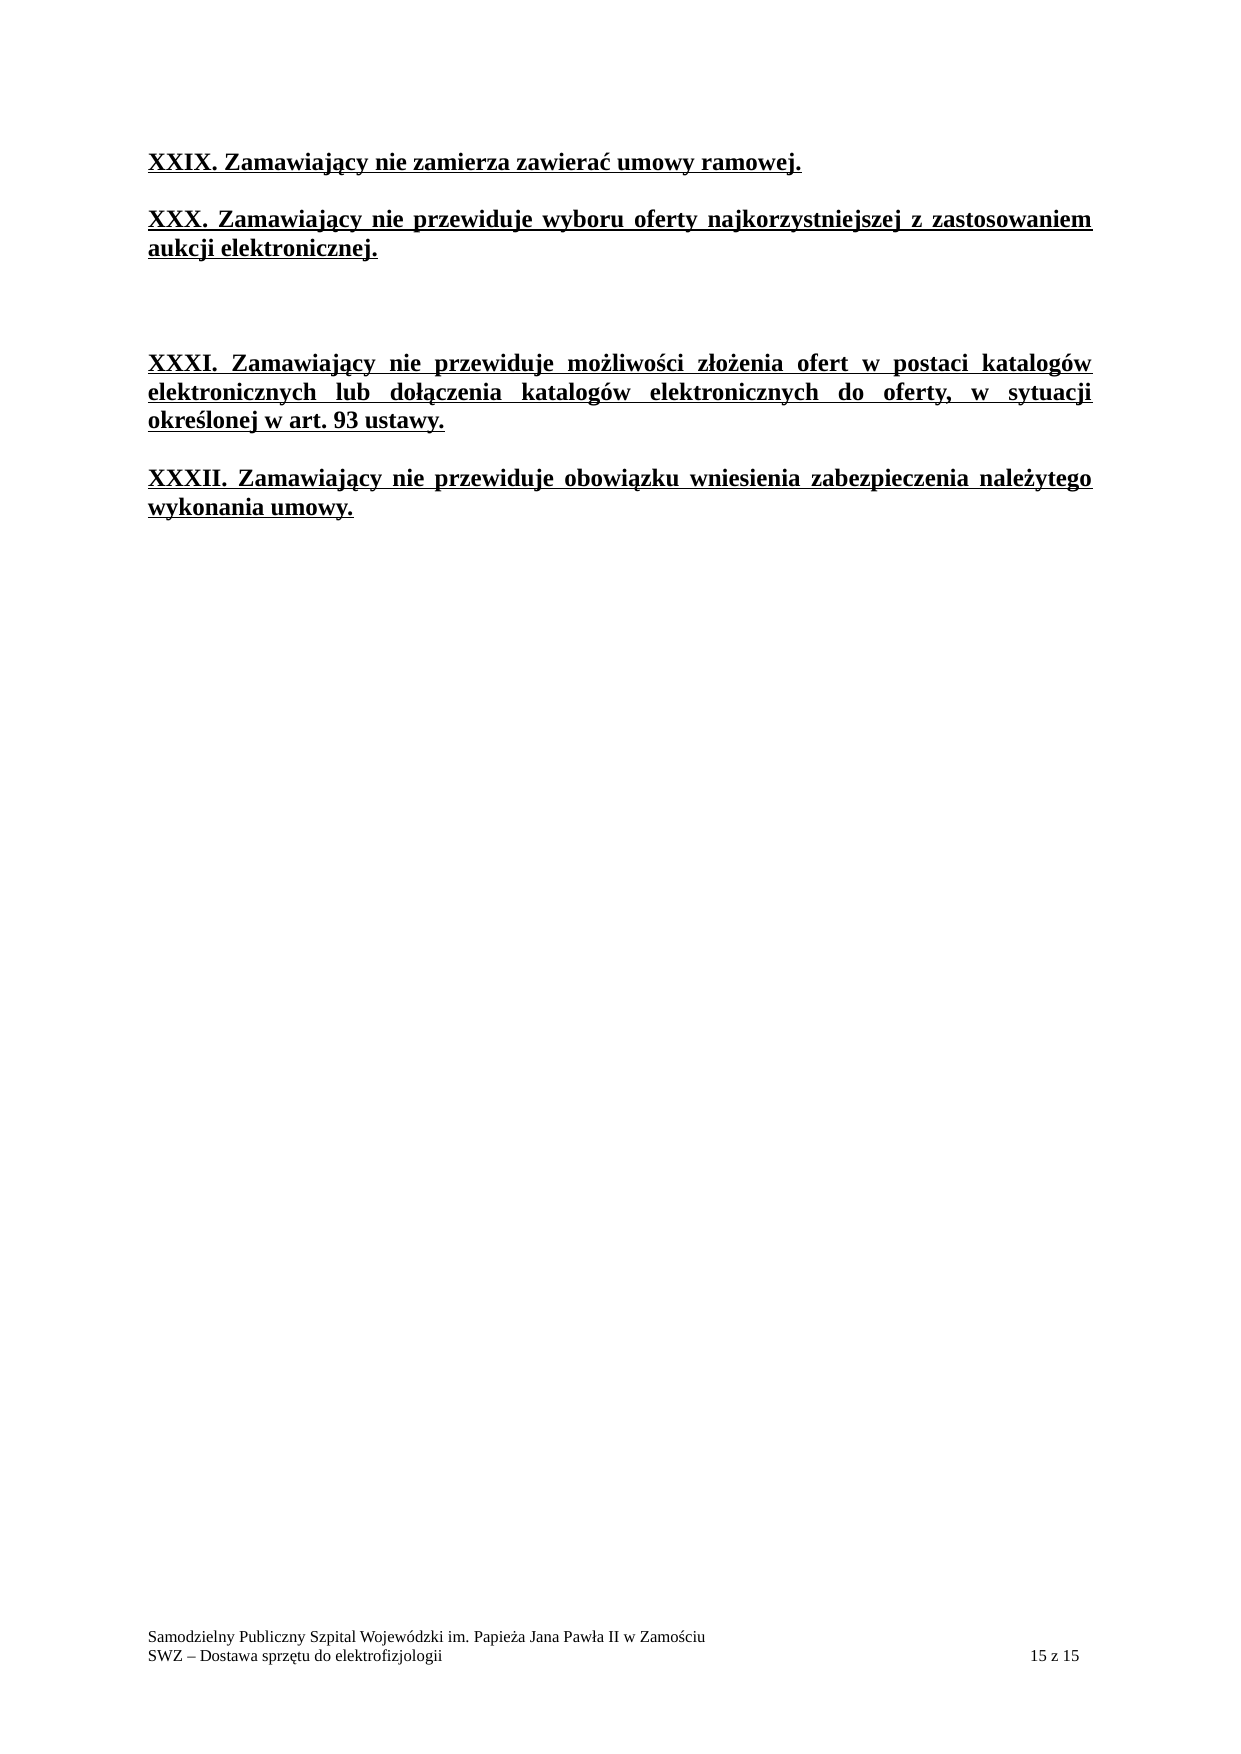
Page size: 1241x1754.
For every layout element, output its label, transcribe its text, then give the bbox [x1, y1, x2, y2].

text XXX. Zamawiający nie przewiduje wyboru oferty najkorzystniejszej z zastosowaniem [148, 204, 1093, 229]
text aukcji elektronicznej. [148, 231, 1093, 262]
text określonej w art. 93 ustawy. [148, 403, 1093, 434]
text wykonania umowy. [148, 489, 1093, 521]
text XXXII. Zamawiający nie przewiduje obowiązku wniesienia zabezpieczenia należytego [148, 463, 1093, 488]
text XXXI. Zamawiający nie przewiduje możliwości złożenia ofert w postaci katalogów [148, 348, 1093, 373]
text elektronicznych lub dołączenia katalogów elektronicznych do oferty, w sytuacji [148, 374, 1093, 402]
text XXIX. Zamawiający nie zamierza zawierać umowy ramowej. [148, 147, 1093, 176]
